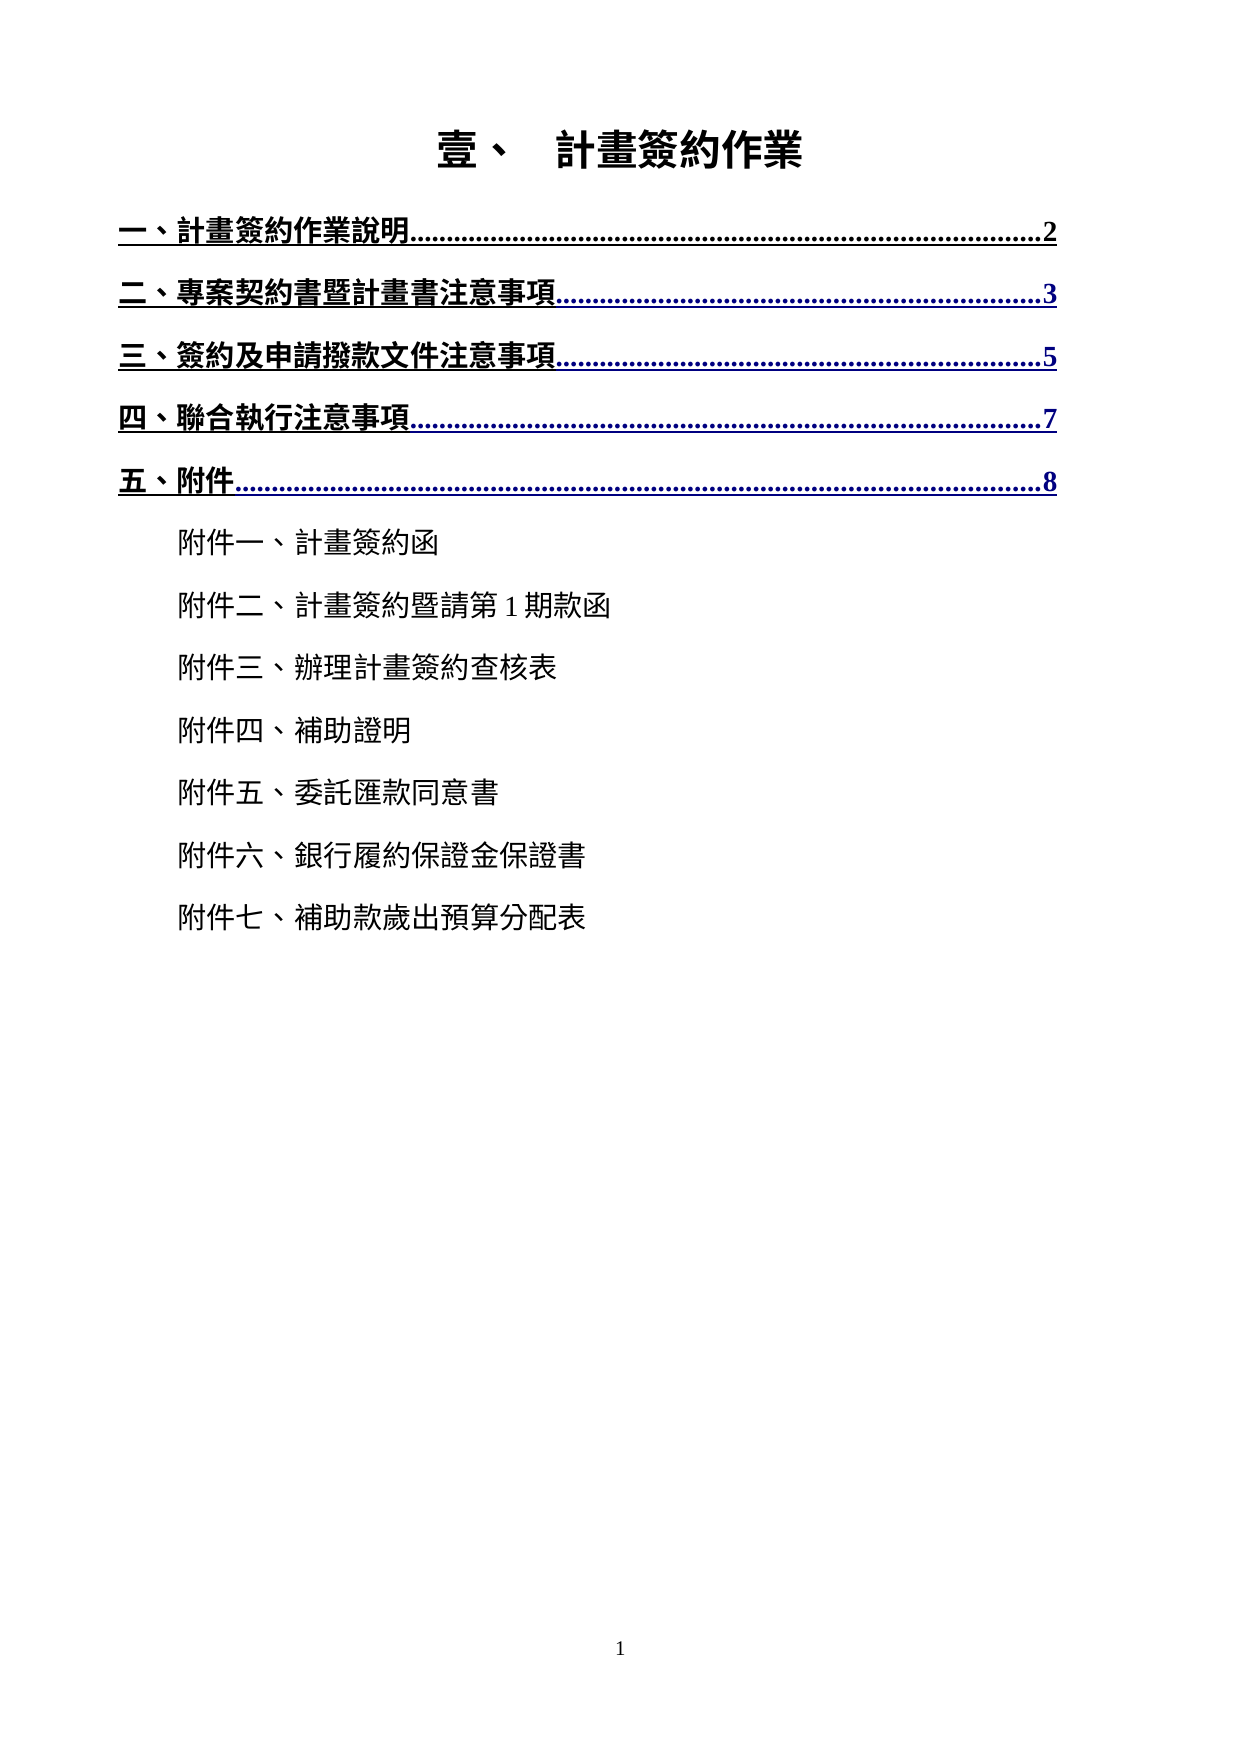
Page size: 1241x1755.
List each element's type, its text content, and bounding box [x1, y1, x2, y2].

text 附件二、計畫簽約暨請第1期款函 [177, 562, 1122, 624]
text 附件七、補助款歲出預算分配表 [177, 874, 1122, 937]
text 二、專案契約書暨計畫書注意事項 3 [118, 249, 1122, 312]
text 附件三、辦理計畫簽約查核表 [177, 624, 1122, 687]
text 附件五、委託匯款同意書 [177, 749, 1122, 812]
subtitle 計畫簽約作業 [118, 106, 1122, 168]
text 附件六、銀行履約保證金保證書 [177, 812, 1122, 874]
text 附件四、補助證明 [177, 687, 1122, 749]
text 附件一、計畫簽約函 [177, 499, 1122, 562]
text 一、計畫簽約作業說明 2 [118, 187, 1122, 249]
text 五、附件 8 [118, 437, 1122, 499]
text 四、聯合執行注意事項 7 [118, 374, 1122, 437]
text 三、簽約及申請撥款文件注意事項 5 [118, 312, 1122, 374]
